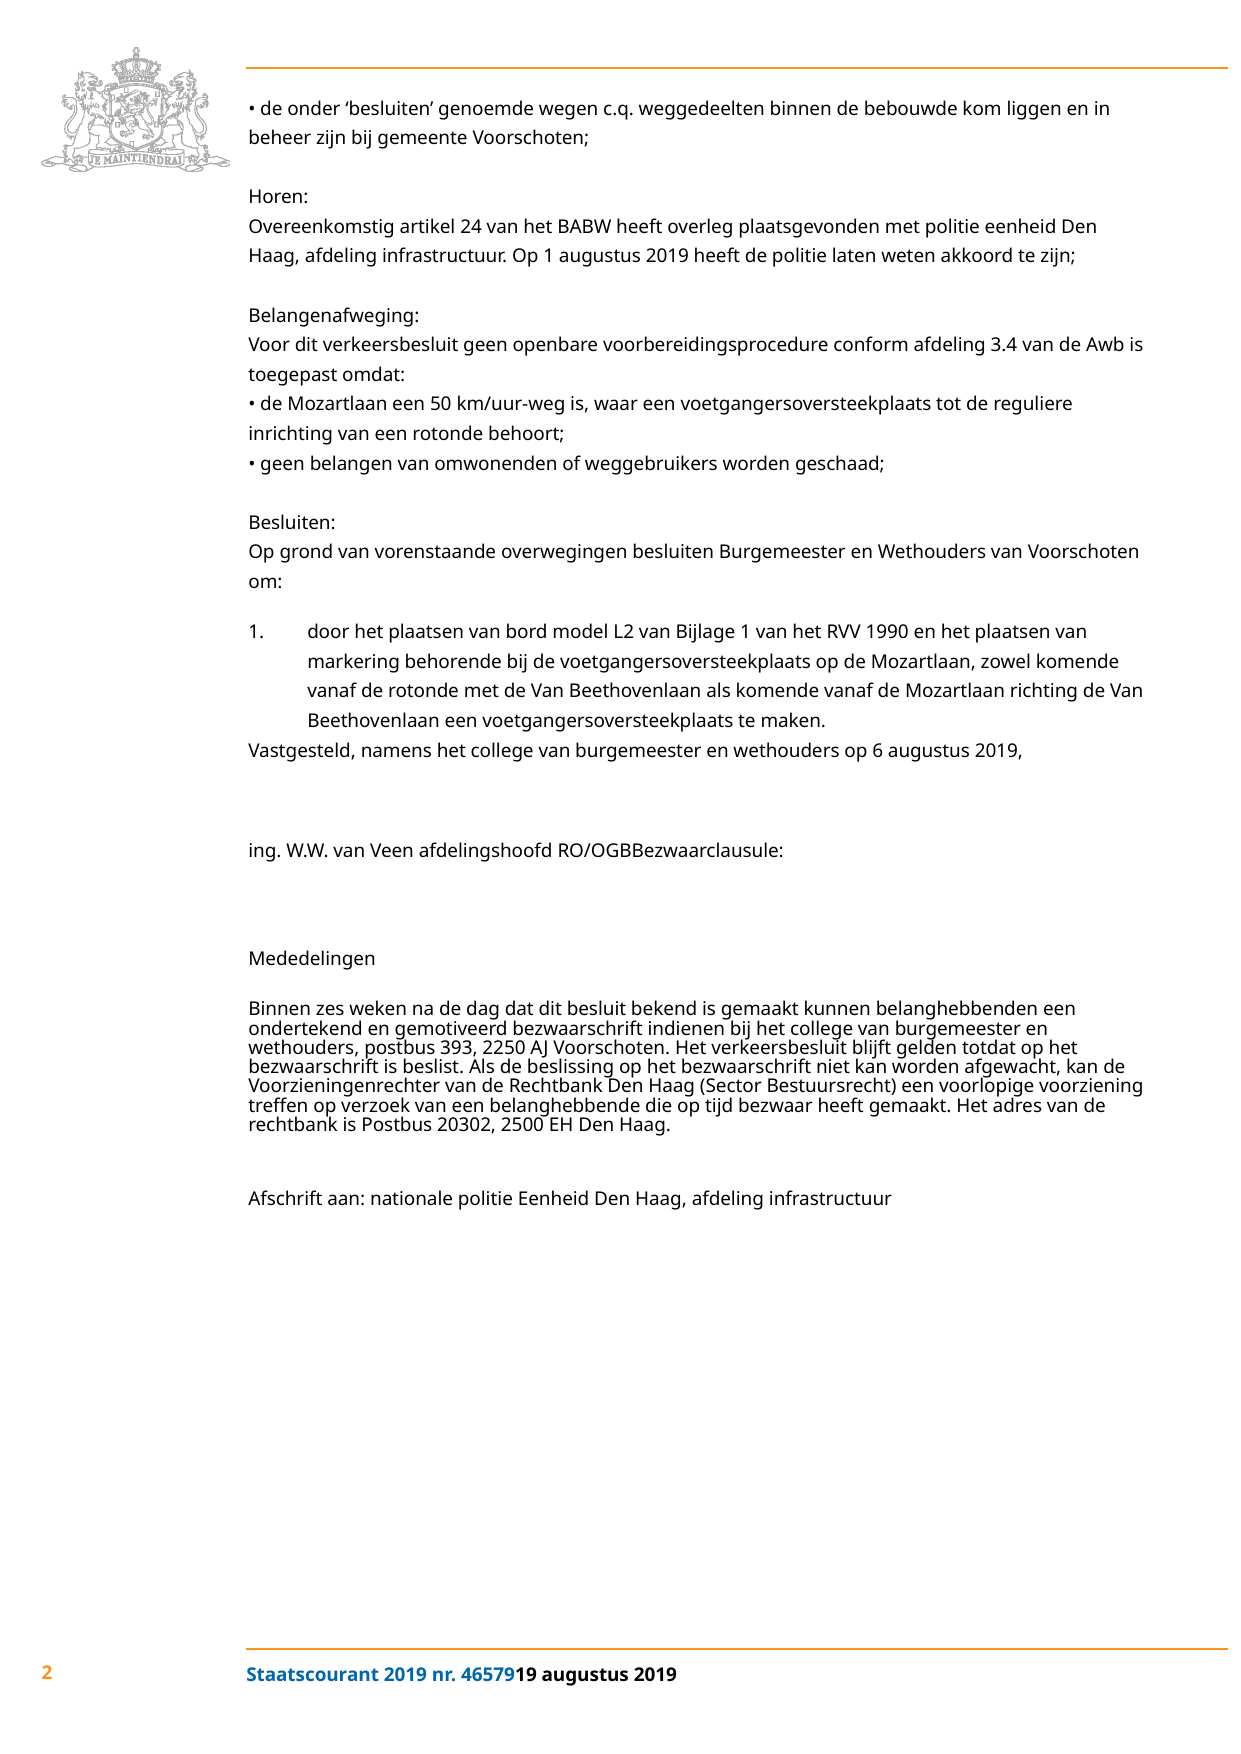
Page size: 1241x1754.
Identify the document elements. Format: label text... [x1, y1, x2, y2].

text • de Mozartlaan een 50 km/uur-weg is, waar een voetgangersoversteekplaats tot de reguliere inrichting van een rotonde behoort; [248, 391, 1152, 446]
text Afschrift aan: nationale politie Eenheid Den Haag, afdeling infrastructuur [248, 1190, 1152, 1209]
text Besluiten: [248, 509, 1152, 535]
text Overeenkomstig artikel 24 van het BABW heeft overleg plaatsgevonden met politie eenheid Den Haag, afdeling infrastructuur. Op 1 augustus 2019 heeft de politie laten weten akkoord te zijn; [248, 213, 1152, 268]
text Voor dit verkeersbesluit geen openbare voorbereidingsprocedure conform afdeling 3.4 van de Awb is toegepast omdat: [248, 331, 1152, 387]
text ing. W.W. van Veen afdelingshoofd RO/OGBBezwaarclausule: [248, 838, 1152, 863]
text • de onder ‘besluiten’ genoemde wegen c.q. weggedeelten binnen de bebouwde kom liggen en in beheer zijn bij gemeente Voorschoten; [248, 95, 1152, 150]
picture [41, 47, 231, 172]
text Horen: [248, 183, 1152, 209]
text • geen belangen van omwonenden of weggebruikers worden geschaad; [248, 450, 1152, 476]
text Binnen zes weken na de dag dat dit besluit bekend is gemaakt kunnen belanghebbenden een ondertekend en gemotiveerd bezwaarschrift indienen bij het college van burgemeester en wethouders, postbus 393, 2250 AJ Voorschoten. Het verkeersbesluit blijft gelden totdat op het bezwaarschrift is beslist. Als de beslissing op het bezwaarschrift niet kan worden afgewacht, kan de Voorzieningenrechter van de Rechtbank Den Haag (Sector Bestuursrecht) een voorlopige voorziening treffen op verzoek van een belanghebbende die op tijd bezwaar heeft gemaakt. Het adres van de rechtbank is Postbus 20302, 2500 EH Den Haag. [248, 1000, 1152, 1135]
text Vastgesteld, namens het college van burgemeester en wethouders op 6 augustus 2019, [248, 737, 1152, 763]
text Mededelingen [248, 949, 1152, 969]
list door het plaatsen van bord model L2 van Bijlage 1 van het RVV 1990 en het plaatsen van markering behorende bij de voetgangersoversteekplaats op de Mozartlaan, zowel komende vanaf de rotonde met de Van Beethovenlaan als komende vanaf de Mozartlaan richting de Van Beethovenlaan een voetgangersoversteekplaats te maken. [248, 618, 1152, 733]
text Op grond van vorenstaande overwegingen besluiten Burgemeester en Wethouders van Voorschoten om: [248, 538, 1152, 594]
text Belangenafweging: [248, 302, 1152, 328]
